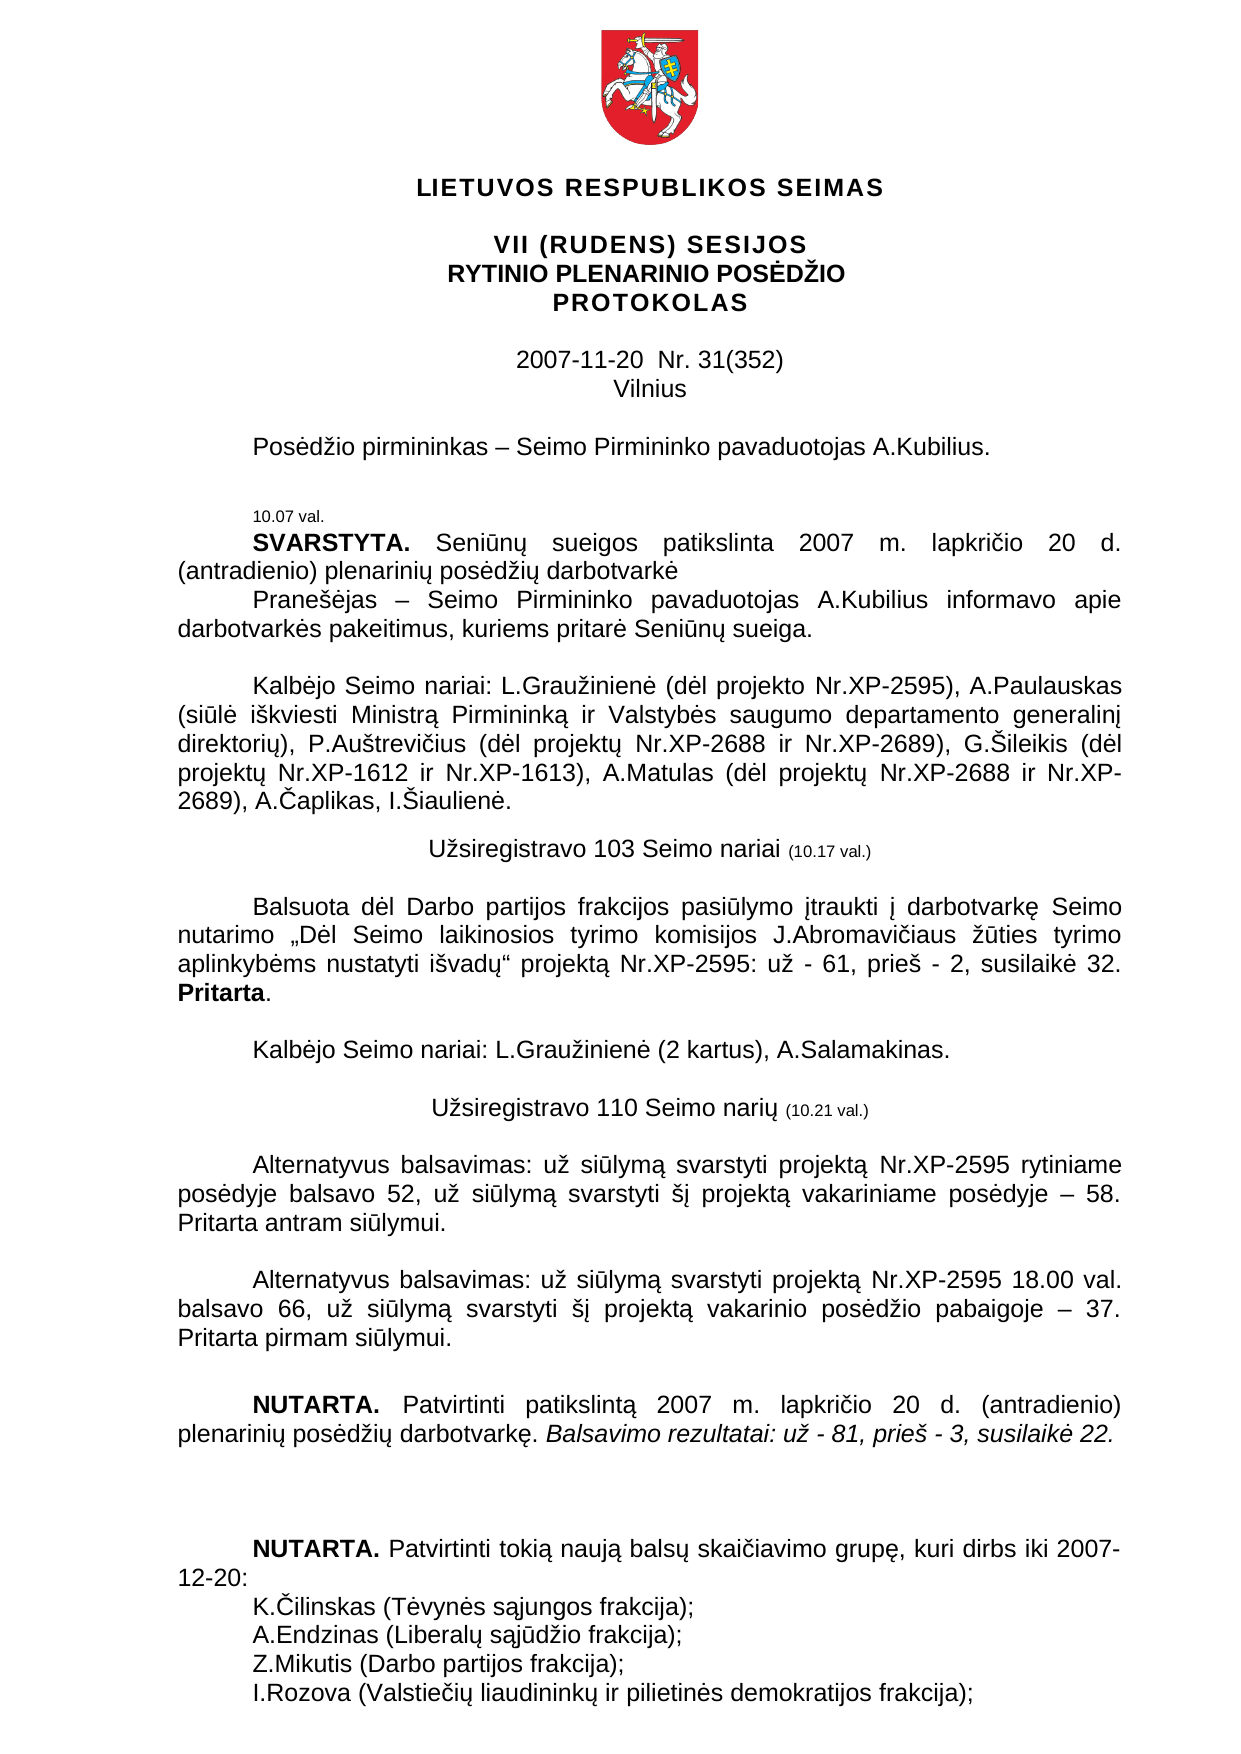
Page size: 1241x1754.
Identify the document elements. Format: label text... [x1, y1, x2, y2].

text Alternatyvus balsavimas: už siūlymą svarstyti projektą Nr.XP-2595 rytiniame posėdyje balsavo 52, už siūlymą svarstyti šį projektą vakariniame posėdyje – 58. Pritarta antram siūlymui. [177, 1151, 1122, 1237]
text Kalbėjo Seimo nariai: L.Graužinienė (dėl projekto Nr.XP-2595), A.Paulauskas (siūlė iškviesti Ministrą Pirmininką ir Valstybės saugumo departamento generalinį direktorių), P.Auštrevičius (dėl projektų Nr.XP-2688 ir Nr.XP-2689), G.Šileikis (dėl projektų Nr.XP-1612 ir Nr.XP-1613), A.Matulas (dėl projektų Nr.XP-2688 ir Nr.XP-2689), A.Čaplikas, I.Šiaulienė. [177, 671, 1122, 815]
text K.Čilinskas (Tėvynės sąjungos frakcija); [177, 1591, 1122, 1620]
text Užsiregistravo 103 Seimo nariai (10.17 val.) [177, 834, 1122, 863]
text SVARSTYTA. Seniūnų sueigos patikslinta 2007 m. lapkričio 20 d. (antradienio) plenarinių posėdžių darbotvarkė [177, 528, 1122, 585]
text Alternatyvus balsavimas: už siūlymą svarstyti projektą Nr.XP-2595 18.00 val. balsavo 66, už siūlymą svarstyti šį projektą vakarinio posėdžio pabaigoje – 37. Pritarta pirmam siūlymui. [177, 1266, 1122, 1352]
text Vilnius [177, 374, 1122, 403]
text PROTOKOLAS [177, 288, 1122, 317]
text Z.Mikutis (Darbo partijos frakcija); [177, 1649, 1122, 1678]
text Balsuota dėl Darbo partijos frakcijos pasiūlymo įtraukti į darbotvarkę Seimo nutarimo „Dėl Seimo laikinosios tyrimo komisijos J.Abromavičiaus žūties tyrimo aplinkybėms nustatyti išvadų“ projektą Nr.XP-2595: už - 61, prieš - 2, susilaikė 32. Pritarta. [177, 892, 1122, 1007]
text 10.07 val. [177, 499, 1122, 528]
text NUTARTA. Patvirtinti tokią naują balsų skaičiavimo grupę, kuri dirbs iki 2007-12-20: [177, 1534, 1122, 1591]
text NUTARTA. Patvirtinti patikslintą 2007 m. lapkričio 20 d. (antradienio) plenarinių posėdžių darbotvarkę. Balsavimo rezultatai: už - 81, prieš - 3, susilaikė 22. [177, 1390, 1122, 1448]
subtitle RYTINIO PLENARINIO POSĖDŽIO [177, 259, 1122, 288]
text I.Rozova (Valstiečių liaudininkų ir pilietinės demokratijos frakcija); [177, 1678, 1122, 1706]
text VII (RUDENS) SESIJOS [177, 230, 1122, 259]
text Kalbėjo Seimo nariai: L.Graužinienė (2 kartus), A.Salamakinas. [177, 1036, 1122, 1064]
text A.Endzinas (Liberalų sąjūdžio frakcija); [177, 1620, 1122, 1649]
text Posėdžio pirmininkas – Seimo Pirmininko pavaduotojas A.Kubilius. [177, 432, 1122, 460]
text Užsiregistravo 110 Seimo narių (10.21 val.) [177, 1093, 1122, 1122]
text 2007-11-20 Nr. 31(352) [177, 345, 1122, 374]
text LIETUVOS RESPUBLIKOS SEIMAS [177, 173, 1122, 202]
text Pranešėjas – Seimo Pirmininko pavaduotojas A.Kubilius informavo apie darbotvarkės pakeitimus, kuriems pritarė Seniūnų sueiga. [177, 585, 1122, 643]
